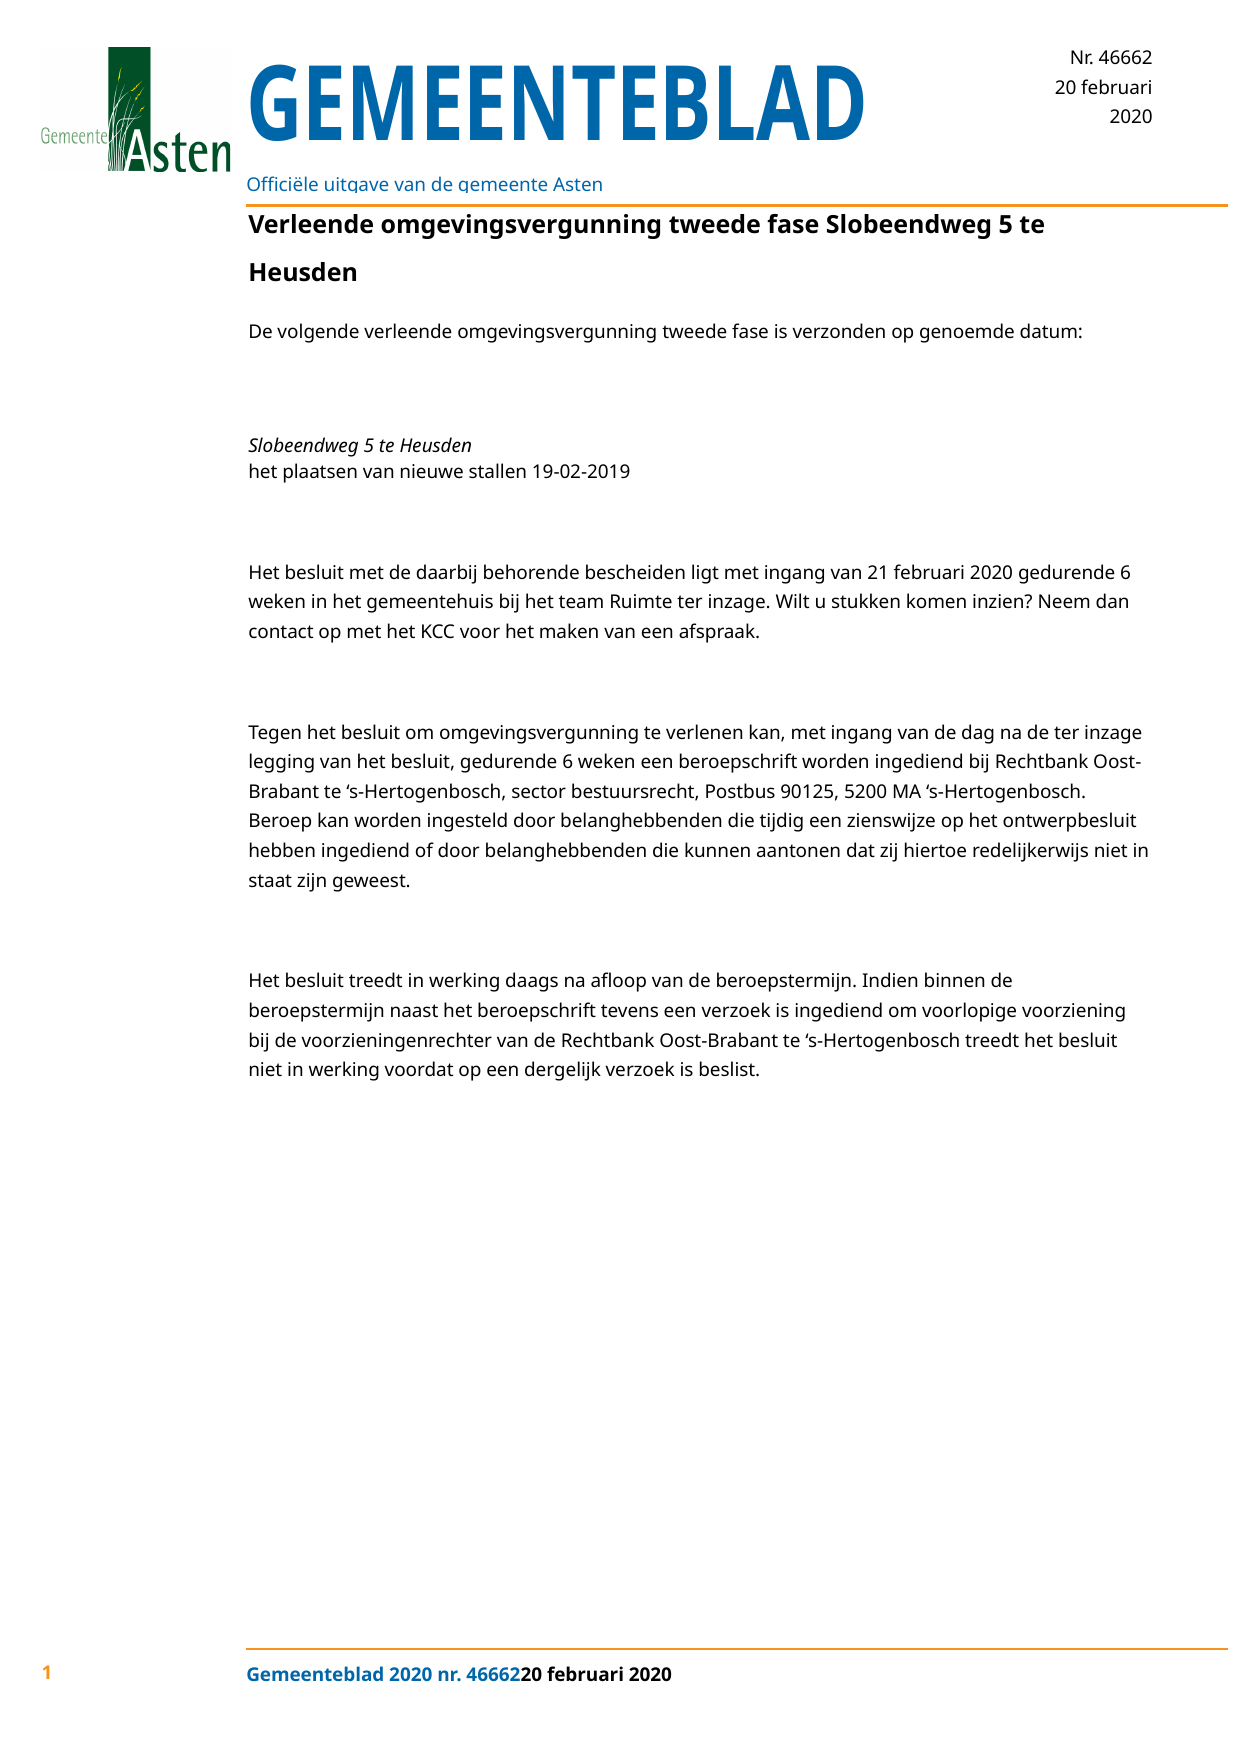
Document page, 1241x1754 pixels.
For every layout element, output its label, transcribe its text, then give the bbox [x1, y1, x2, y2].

text het plaatsen van nieuwe stallen 19-02-2019 [248, 458, 1152, 484]
text Slobeendweg 5 te Heusden [248, 432, 1152, 458]
text De volgende verleende omgevingsvergunning tweede fase is verzonden op genoemde datum: [248, 318, 1152, 344]
text Verleende omgevingsvergunning tweede fase Slobeendweg 5 te Heusden [248, 207, 1152, 288]
text Het besluit treedt in werking daags na afloop van de beroepstermijn. Indien binnen de beroepstermijn naast het beroepschrift tevens een verzoek is ingediend om voorlopige voorziening bij de voorzieningenrechter van de Rechtbank Oost-Brabant te ‘s-Hertogenbosch treedt het besluit niet in werking voordat op een dergelijk verzoek is beslist. [248, 968, 1152, 1082]
text Het besluit met de daarbij behorende bescheiden ligt met ingang van 21 februari 2020 gedurende 6 weken in het gemeentehuis bij het team Ruimte ter inzage. Wilt u stukken komen inzien? Neem dan contact op met het KCC voor het maken van een afspraak. [248, 559, 1152, 644]
text Tegen het besluit om omgevingsvergunning te verlenen kan, met ingang van de dag na de ter inzage legging van het besluit, gedurende 6 weken een beroepschrift worden ingediend bij Rechtbank Oost-Brabant te ‘s-Hertogenbosch, sector bestuursrecht, Postbus 90125, 5200 MA ‘s-Hertogenbosch. Beroep kan worden ingesteld door belanghebbenden die tijdig een zienswijze op het ontwerpbesluit hebben ingediend of door belanghebbenden die kunnen aantonen dat zij hiertoe redelijkerwijs niet in staat zijn geweest. [248, 719, 1152, 892]
picture [41, 47, 231, 172]
